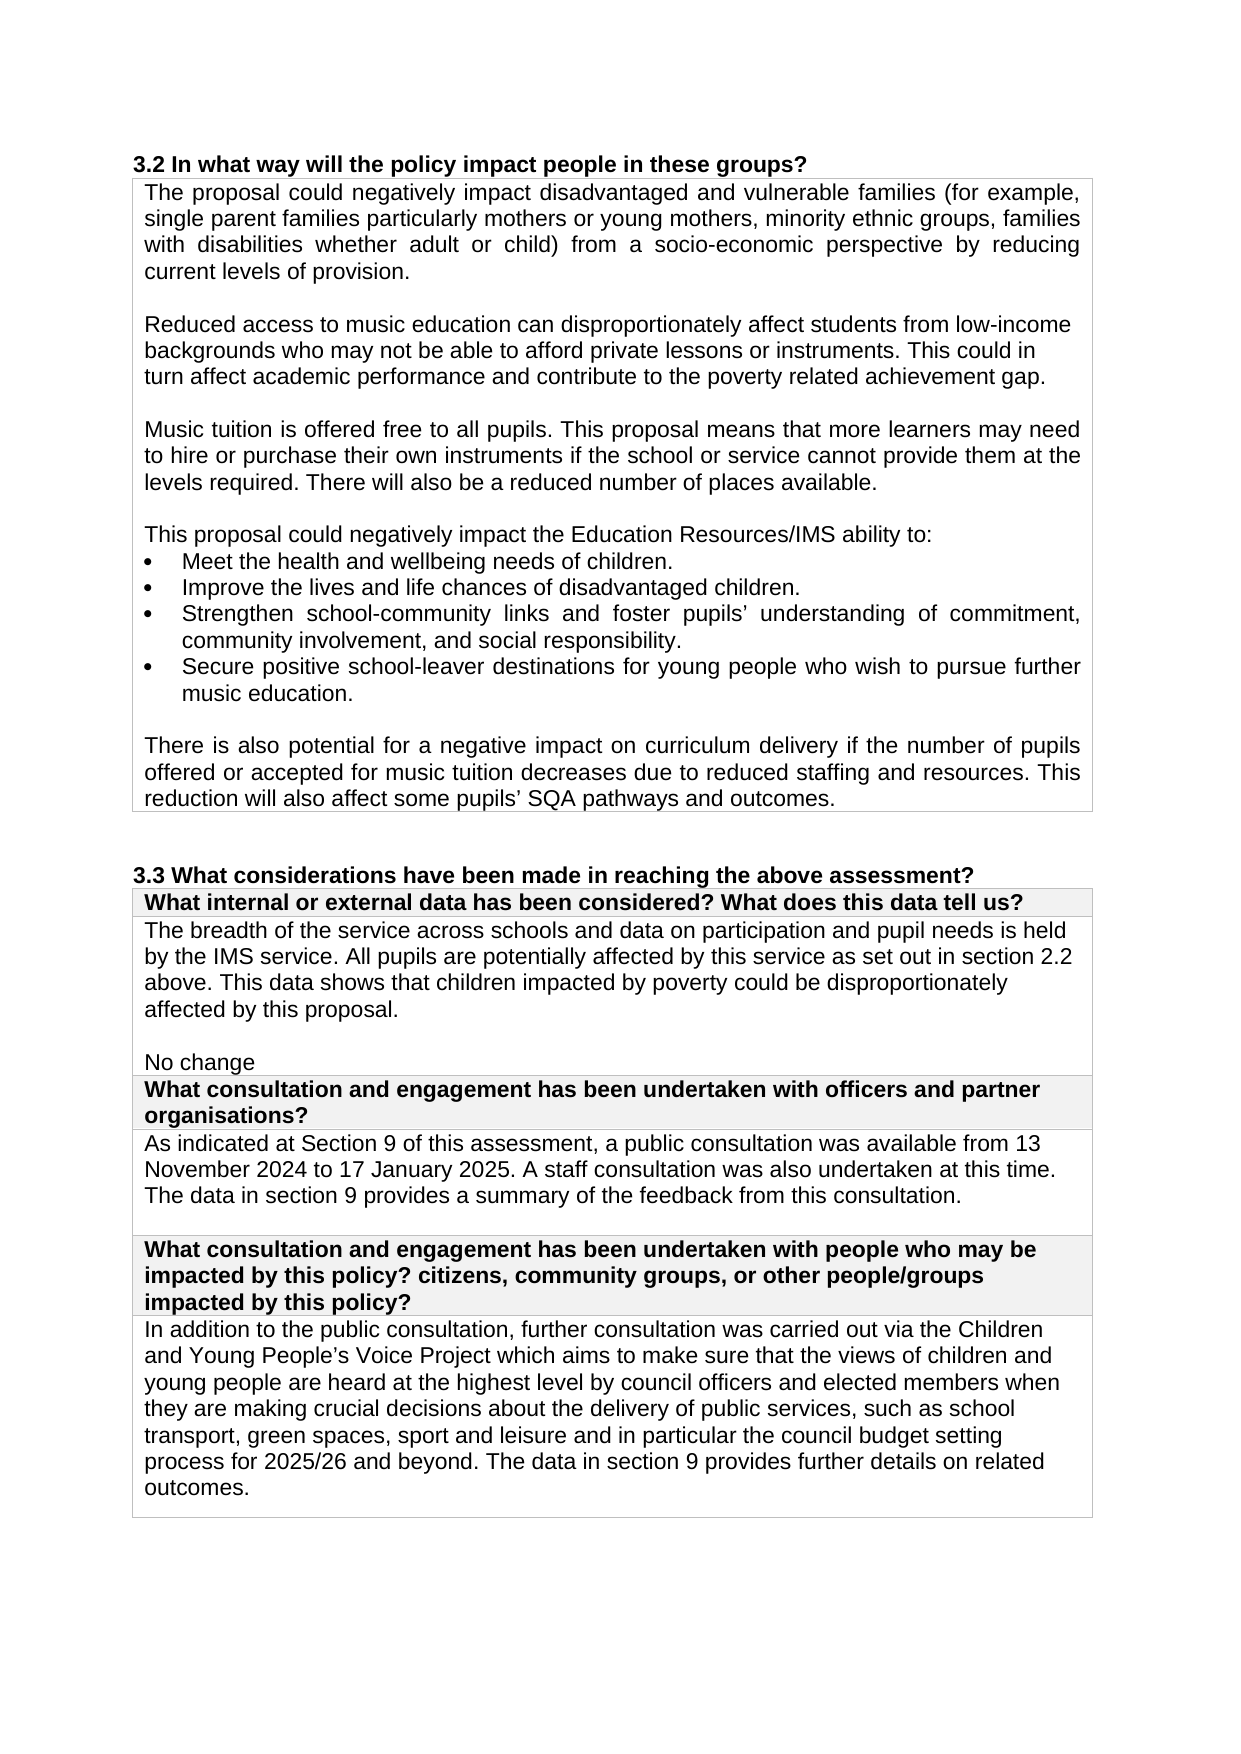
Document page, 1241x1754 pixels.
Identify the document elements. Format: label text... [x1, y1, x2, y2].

table_cell The breadth of the service across schools and data on participation and pupil needs is held by the IMS service. All pupils are potentially affected by this service as set out in section 2.2 above. This data shows that children impacted by poverty could be disproportionately affected by this proposal. No change [133, 917, 1092, 1075]
table_cell What consultation and engagement has been undertaken with officers and partner organisations? [133, 1076, 1092, 1128]
table_header What internal or external data has been considered? What does this data tell us? [133, 889, 1092, 916]
subtitle 3.2 In what way will the policy impact people in these groups? [133, 151, 1093, 178]
subtitle 3.3 What considerations have been made in reaching the above assessment? [133, 862, 1093, 888]
table_header The proposal could negatively impact disadvantaged and vulnerable families (for example, single parent families particularly mothers or young mothers, minority ethnic groups, families with disabilities whether adult or child) from a socio-economic perspective by reducing current levels of provision. Reduced access to music education can disproportionately affect students from low-income backgrounds who may not be able to afford private lessons or instruments. This could in turn affect academic performance and contribute to the poverty related achievement gap. Music tuition is offered free to all pupils. This proposal means that more learners may need to hire or purchase their own instruments if the school or service cannot provide them at the levels required. There will also be a reduced number of places available. This proposal could negatively impact the Education Resources/IMS ability to: Meet the health and wellbeing needs of children. Improve the lives and life chances of disadvantaged children. Strengthen school-community links and foster pupils’ understanding of commitment, community involvement, and social responsibility. Secure positive school-leaver destinations for young people who wish to pursue further music education. There is also potential for a negative impact on curriculum delivery if the number of pupils offered or accepted for music tuition decreases due to reduced staffing and resources. This reduction will also affect some pupils’ SQA pathways and outcomes. [133, 179, 1092, 811]
table_cell As indicated at Section 9 of this assessment, a public consultation was available from 13 November 2024 to 17 January 2025. A staff consultation was also undertaken at this time. The data in section 9 provides a summary of the feedback from this consultation. [133, 1130, 1092, 1235]
table_cell What consultation and engagement has been undertaken with people who may be impacted by this policy? citizens, community groups, or other people/groups impacted by this policy? [133, 1236, 1092, 1315]
table_cell In addition to the public consultation, further consultation was carried out via the Children and Young People’s Voice Project which aims to make sure that the views of children and young people are heard at the highest level by council officers and elected members when they are making crucial decisions about the delivery of public services, such as school transport, green spaces, sport and leisure and in particular the council budget setting process for 2025/26 and beyond. The data in section 9 provides further details on related outcomes. [133, 1316, 1092, 1517]
